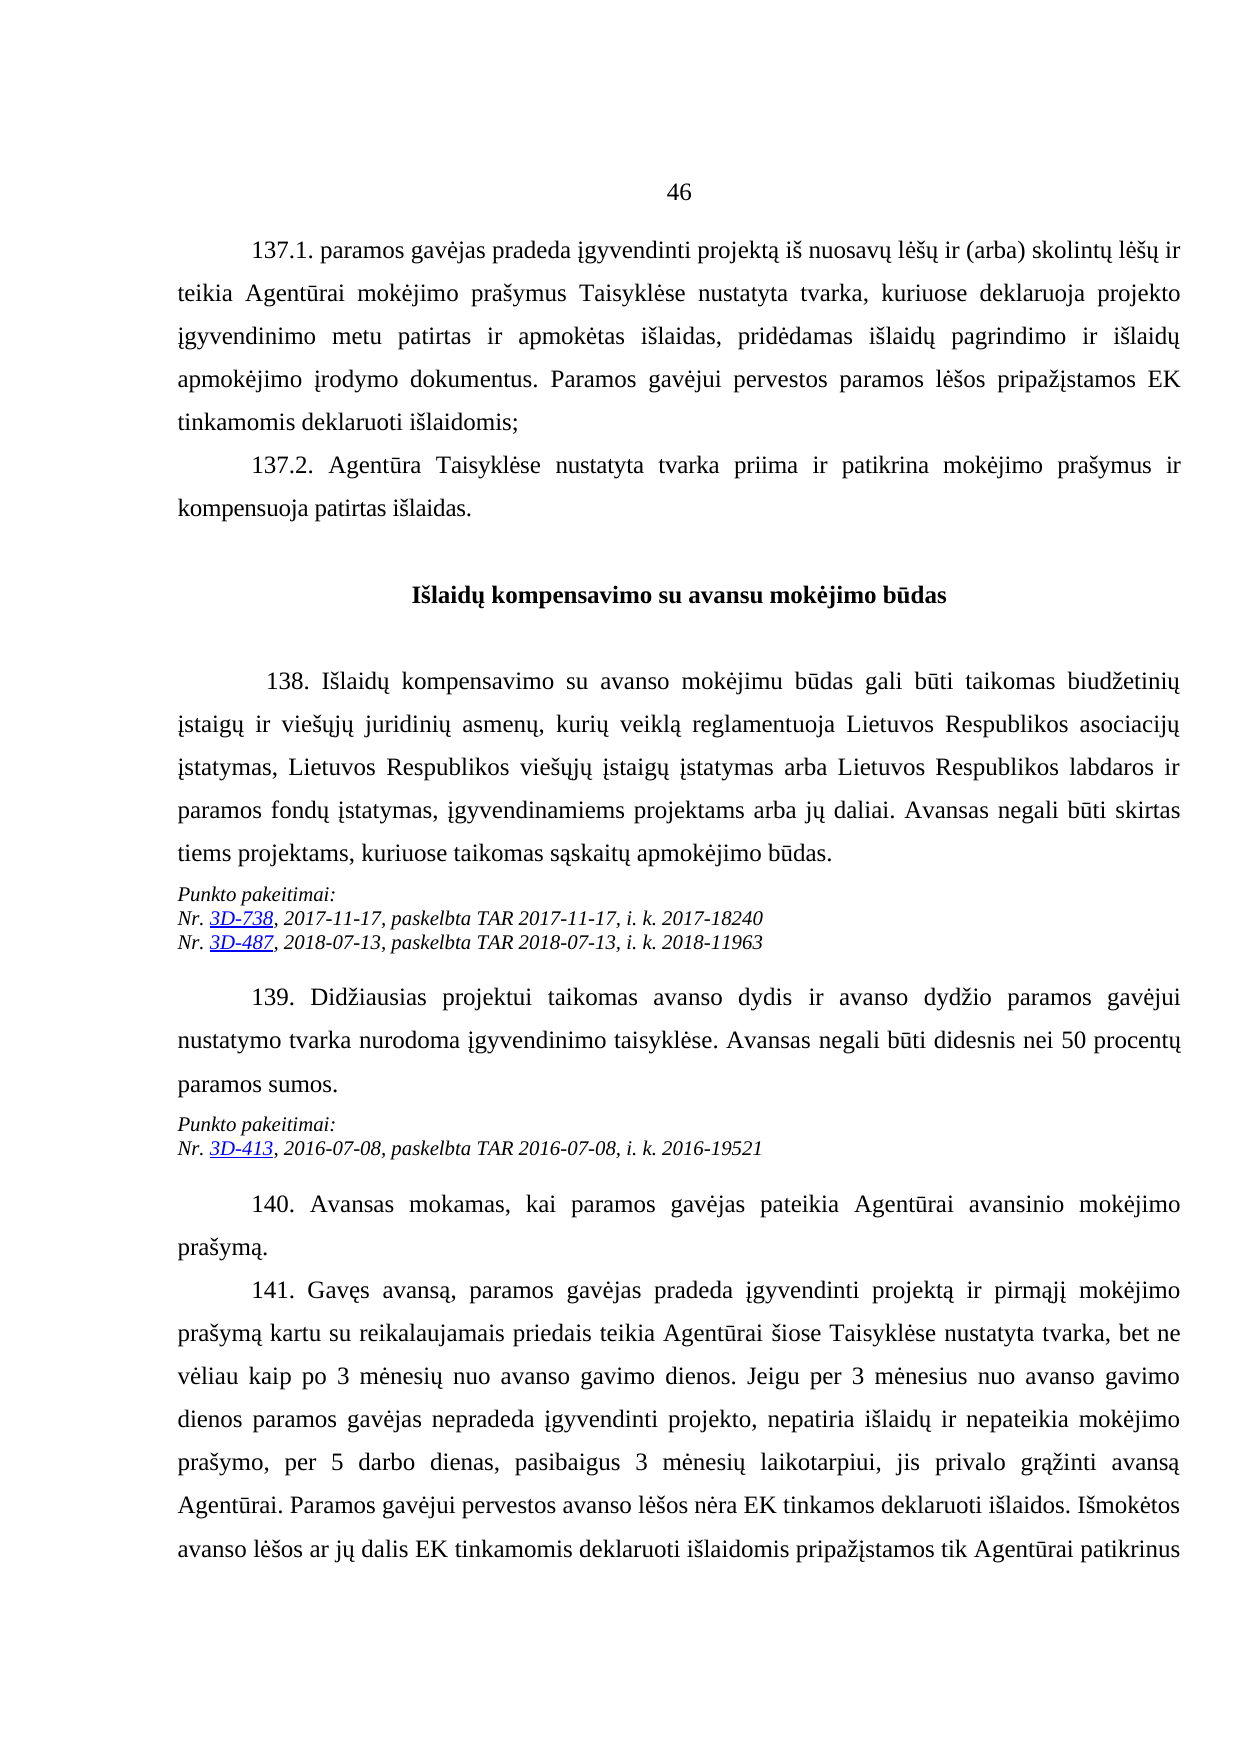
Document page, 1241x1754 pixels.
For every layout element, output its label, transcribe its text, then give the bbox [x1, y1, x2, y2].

text 137.2. Agentūra Taisyklėse nustatyta tvarka priima ir patikrina mokėjimo prašymus ir kompensuoja patirtas išlaidas. [177, 450, 1181, 522]
text 140. Avansas mokamas, kai paramos gavėjas pateikia Agentūrai avansinio mokėjimo prašymą. [177, 1189, 1181, 1261]
text 137.1. paramos gavėjas pradeda įgyvendinti projektą iš nuosavų lėšų ir (arba) skolintų lėšų ir teikia Agentūrai mokėjimo prašymus Taisyklėse nustatyta tvarka, kuriuose deklaruoja projekto įgyvendinimo metu patirtas ir apmokėtas išlaidas, pridėdamas išlaidų pagrindimo ir išlaidų apmokėjimo įrodymo dokumentus. Paramos gavėjui pervestos paramos lėšos pripažįstamos EK tinkamomis deklaruoti išlaidomis; [177, 235, 1181, 436]
text Punkto pakeitimai: [177, 882, 1181, 906]
text Nr. 3D-487, 2018-07-13, paskelbta TAR 2018-07-13, i. k. 2018-11963 [177, 930, 1181, 954]
text Išlaidų kompensavimo su avansu mokėjimo būdas [177, 580, 1181, 608]
text 141. Gavęs avansą, paramos gavėjas pradeda įgyvendinti projektą ir pirmąjį mokėjimo prašymą kartu su reikalaujamais priedais teikia Agentūrai šiose Taisyklėse nustatyta tvarka, bet ne vėliau kaip po 3 mėnesių nuo avanso gavimo dienos. Jeigu per 3 mėnesius nuo avanso gavimo dienos paramos gavėjas nepradeda įgyvendinti projekto, nepatiria išlaidų ir nepateikia mokėjimo prašymo, per 5 darbo dienas, pasibaigus 3 mėnesių laikotarpiui, jis privalo grąžinti avansą Agentūrai. Paramos gavėjui pervestos avanso lėšos nėra EK tinkamos deklaruoti išlaidos. Išmokėtos avanso lėšos ar jų dalis EK tinkamomis deklaruoti išlaidomis pripažįstamos tik Agentūrai patikrinus [177, 1275, 1181, 1562]
text Nr. 3D-738, 2017-11-17, paskelbta TAR 2017-11-17, i. k. 2017-18240 [177, 906, 1181, 930]
text Punkto pakeitimai: [177, 1112, 1181, 1136]
text 138. Išlaidų kompensavimo su avanso mokėjimu būdas gali būti taikomas biudžetinių įstaigų ir viešųjų juridinių asmenų, kurių veiklą reglamentuoja Lietuvos Respublikos asociacijų įstatymas, Lietuvos Respublikos viešųjų įstaigų įstatymas arba Lietuvos Respublikos labdaros ir paramos fondų įstatymas, įgyvendinamiems projektams arba jų daliai. Avansas negali būti skirtas tiems projektams, kuriuose taikomas sąskaitų apmokėjimo būdas. [177, 666, 1181, 867]
text 139. Didžiausias projektui taikomas avanso dydis ir avanso dydžio paramos gavėjui nustatymo tvarka nurodoma įgyvendinimo taisyklėse. Avansas negali būti didesnis nei 50 procentų paramos sumos. [177, 982, 1181, 1097]
text Nr. 3D-413, 2016-07-08, paskelbta TAR 2016-07-08, i. k. 2016-19521 [177, 1136, 1181, 1160]
